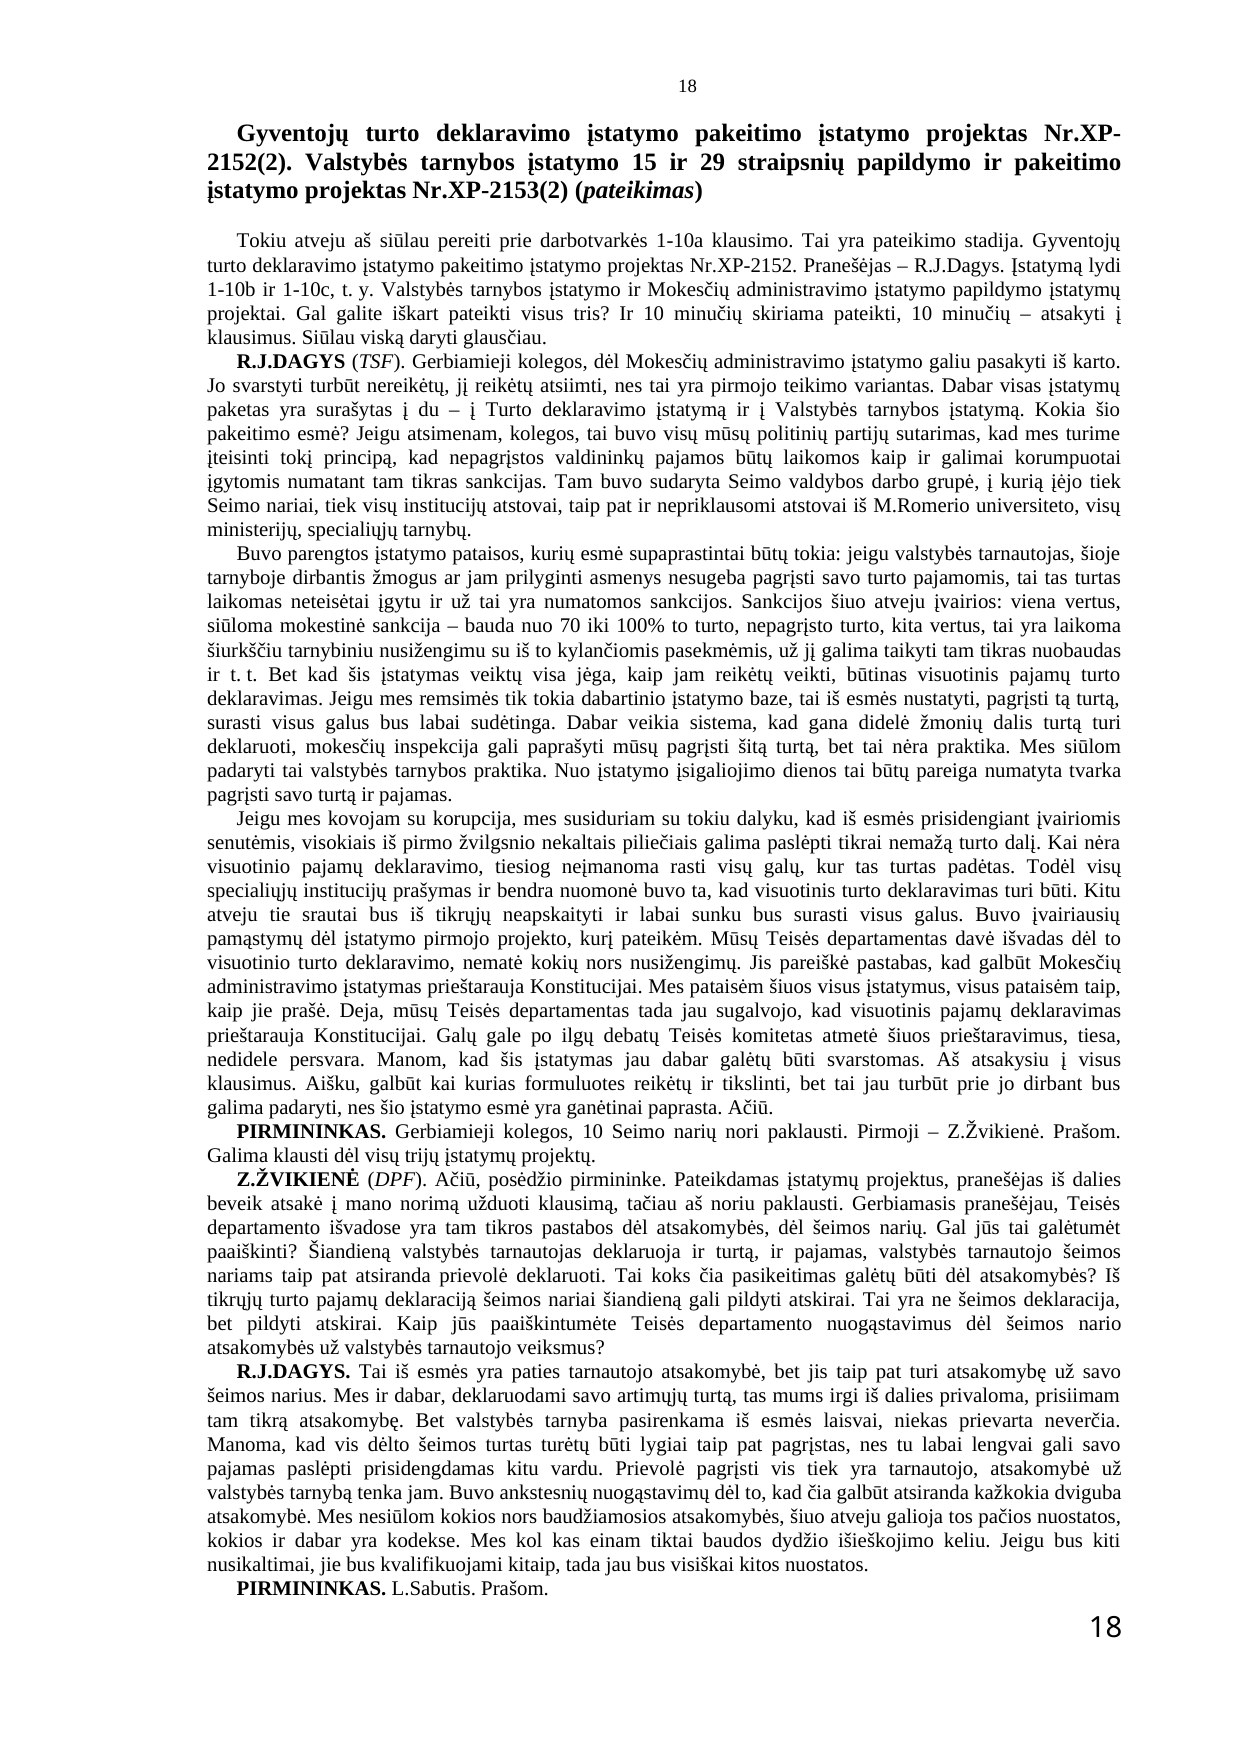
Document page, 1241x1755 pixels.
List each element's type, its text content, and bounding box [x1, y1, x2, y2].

text PIRMININKAS. L.Sabutis. Prašom. [207, 1576, 1122, 1600]
text R.J.DAGYS (TSF). Gerbiamieji kolegos, dėl Mokesčių administravimo įstatymo galiu pasakyti iš karto. Jo svarstyti turbūt nereikėtų, jį reikėtų atsiimti, nes tai yra pirmojo teikimo variantas. Dabar visas įstatymų paketas yra surašytas į du – į Turto deklaravimo įstatymą ir į Valstybės tarnybos įstatymą. Kokia šio pakeitimo esmė? Jeigu atsimenam, kolegos, tai buvo visų mūsų politinių partijų sutarimas, kad mes turime įteisinti tokį principą, kad nepagrįstos valdininkų pajamos būtų laikomos kaip ir galimai korumpuotai įgytomis numatant tam tikras sankcijas. Tam buvo sudaryta Seimo valdybos darbo grupė, į kurią įėjo tiek Seimo nariai, tiek visų institucijų atstovai, taip pat ir nepriklausomi atstovai iš M.Romerio universiteto, visų ministerijų, specialiųjų tarnybų. [207, 349, 1122, 541]
text PIRMININKAS. Gerbiamieji kolegos, 10 Seimo narių nori paklausti. Pirmoji – Z.Žvikienė. Prašom. Galima klausti dėl visų trijų įstatymų projektų. [207, 1119, 1122, 1167]
text Buvo parengtos įstatymo pataisos, kurių esmė supaprastintai būtų tokia: jeigu valstybės tarnautojas, šioje tarnyboje dirbantis žmogus ar jam prilyginti asmenys nesugeba pagrįsti savo turto pajamomis, tai tas turtas laikomas neteisėtai įgytu ir už tai yra numatomos sankcijos. Sankcijos šiuo atveju įvairios: viena vertus, siūloma mokestinė sankcija – bauda nuo 70 iki 100% to turto, nepagrįsto turto, kita vertus, tai yra laikoma šiurkščiu tarnybiniu nusižengimu su iš to kylančiomis pasekmėmis, už jį galima taikyti tam tikras nuobaudas ir t. t. Bet kad šis įstatymas veiktų visa jėga, kaip jam reikėtų veikti, būtinas visuotinis pajamų turto deklaravimas. Jeigu mes remsimės tik tokia dabartinio įstatymo baze, tai iš esmės nustatyti, pagrįsti tą turtą, surasti visus galus bus labai sudėtinga. Dabar veikia sistema, kad gana didelė žmonių dalis turtą turi deklaruoti, mokesčių inspekcija gali paprašyti mūsų pagrįsti šitą turtą, bet tai nėra praktika. Mes siūlom padaryti tai valstybės tarnybos praktika. Nuo įstatymo įsigaliojimo dienos tai būtų pareiga numatyta tvarka pagrįsti savo turtą ir pajamas. [207, 541, 1122, 806]
text Tokiu atveju aš siūlau pereiti prie darbotvarkės 1-10a klausimo. Tai yra pateikimo stadija. Gyventojų turto deklaravimo įstatymo pakeitimo įstatymo projektas Nr.XP-2152. Pranešėjas – R.J.Dagys. Įstatymą lydi 1-10b ir 1-10c, t. y. Valstybės tarnybos įstatymo ir Mokesčių administravimo įstatymo papildymo įstatymų projektai. Gal galite iškart pateikti visus tris? Ir 10 minučių skiriama pateikti, 10 minučių – atsakyti į klausimus. Siūlau viską daryti glausčiau. [207, 228, 1122, 349]
text Jeigu mes kovojam su korupcija, mes susiduriam su tokiu dalyku, kad iš esmės prisidengiant įvairiomis senutėmis, visokiais iš pirmo žvilgsnio nekaltais piliečiais galima paslėpti tikrai nemažą turto dalį. Kai nėra visuotinio pajamų deklaravimo, tiesiog neįmanoma rasti visų galų, kur tas turtas padėtas. Todėl visų specialiųjų institucijų prašymas ir bendra nuomonė buvo ta, kad visuotinis turto deklaravimas turi būti. Kitu atveju tie srautai bus iš tikrųjų neapskaityti ir labai sunku bus surasti visus galus. Buvo įvairiausių pamąstymų dėl įstatymo pirmojo projekto, kurį pateikėm. Mūsų Teisės departamentas davė išvadas dėl to visuotinio turto deklaravimo, nematė kokių nors nusižengimų. Jis pareiškė pastabas, kad galbūt Mokesčių administravimo įstatymas prieštarauja Konstitucijai. Mes pataisėm šiuos visus įstatymus, visus pataisėm taip, kaip jie prašė. Deja, mūsų Teisės departamentas tada jau sugalvojo, kad visuotinis pajamų deklaravimas prieštarauja Konstitucijai. Galų gale po ilgų debatų Teisės komitetas atmetė šiuos prieštaravimus, tiesa, nedidele persvara. Manom, kad šis įstatymas jau dabar galėtų būti svarstomas. Aš atsakysiu į visus klausimus. Aišku, galbūt kai kurias formuluotes reikėtų ir tikslinti, bet tai jau turbūt prie jo dirbant bus galima padaryti, nes šio įstatymo esmė yra ganėtinai paprasta. Ačiū. [207, 806, 1122, 1119]
text Z.ŽVIKIENĖ (DPF). Ačiū, posėdžio pirmininke. Pateikdamas įstatymų projektus, pranešėjas iš dalies beveik atsakė į mano norimą užduoti klausimą, tačiau aš noriu paklausti. Gerbiamasis pranešėjau, Teisės departamento išvadose yra tam tikros pastabos dėl atsakomybės, dėl šeimos narių. Gal jūs tai galėtumėt paaiškinti? Šiandieną valstybės tarnautojas deklaruoja ir turtą, ir pajamas, valstybės tarnautojo šeimos nariams taip pat atsiranda prievolė deklaruoti. Tai koks čia pasikeitimas galėtų būti dėl atsakomybės? Iš tikrųjų turto pajamų deklaraciją šeimos nariai šiandieną gali pildyti atskirai. Tai yra ne šeimos deklaracija, bet pildyti atskirai. Kaip jūs paaiškintumėte Teisės departamento nuogąstavimus dėl šeimos nario atsakomybės už valstybės tarnautojo veiksmus? [207, 1167, 1122, 1359]
text Gyventojų turto deklaravimo įstatymo pakeitimo įstatymo projektas Nr.XP-2152(2). Valstybės tarnybos įstatymo 15 ir 29 straipsnių papildymo ir pakeitimo įstatymo projektas Nr.XP-2153(2) (pateikimas) [207, 118, 1122, 204]
text R.J.DAGYS. Tai iš esmės yra paties tarnautojo atsakomybė, bet jis taip pat turi atsakomybę už savo šeimos narius. Mes ir dabar, deklaruodami savo artimųjų turtą, tas mums irgi iš dalies privaloma, prisiimam tam tikrą atsakomybę. Bet valstybės tarnyba pasirenkama iš esmės laisvai, niekas prievarta neverčia. Manoma, kad vis dėlto šeimos turtas turėtų būti lygiai taip pat pagrįstas, nes tu labai lengvai gali savo pajamas paslėpti prisidengdamas kitu vardu. Prievolė pagrįsti vis tiek yra tarnautojo, atsakomybė už valstybės tarnybą tenka jam. Buvo ankstesnių nuogąstavimų dėl to, kad čia galbūt atsiranda kažkokia dviguba atsakomybė. Mes nesiūlom kokios nors baudžiamosios atsakomybės, šiuo atveju galioja tos pačios nuostatos, kokios ir dabar yra kodekse. Mes kol kas einam tiktai baudos dydžio išieškojimo keliu. Jeigu bus kiti nusikaltimai, jie bus kvalifikuojami kitaip, tada jau bus visiškai kitos nuostatos. [207, 1359, 1122, 1576]
